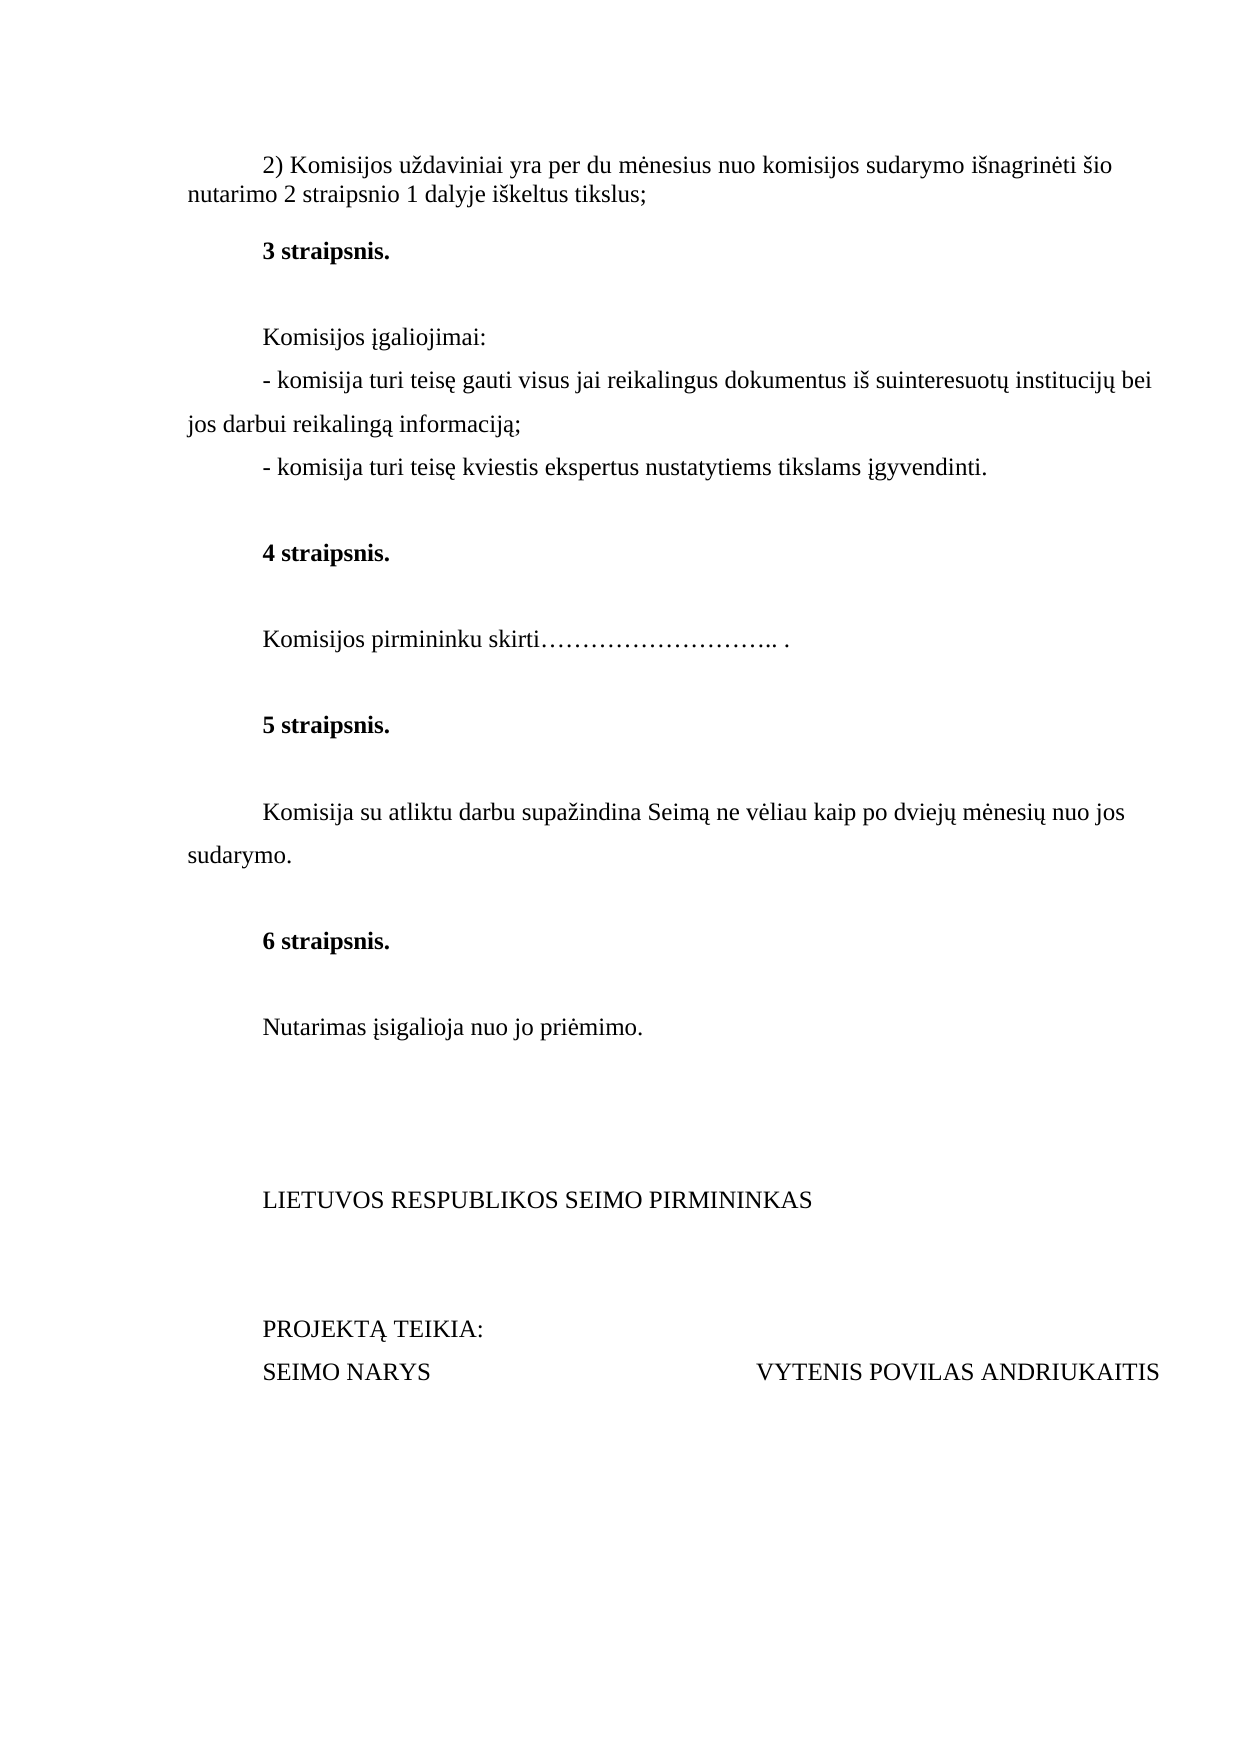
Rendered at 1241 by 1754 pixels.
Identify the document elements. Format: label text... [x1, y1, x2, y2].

text 2) Komisijos uždaviniai yra per du mėnesius nuo komisijos sudarymo išnagrinėti šio nutarimo 2 straipsnio 1 dalyje iškeltus tikslus; [187, 150, 1113, 207]
text - komisija turi teisę kviestis ekspertus nustatytiems tikslams įgyvendinti. [187, 452, 1181, 481]
text Nutarimas įsigalioja nuo jo priėmimo. [187, 1012, 1181, 1041]
text Komisijos įgaliojimai: [187, 322, 1181, 351]
text Komisijos pirmininku skirti……………………….. . [187, 624, 1181, 653]
text PROJEKTĄ TEIKIA: [187, 1314, 1181, 1343]
text Komisija su atliktu darbu supažindina Seimą ne vėliau kaip po dviejų mėnesių nuo jos sudarymo. [187, 797, 1181, 869]
text 6 straipsnis. [187, 926, 1181, 955]
text 4 straipsnis. [187, 538, 1181, 567]
text 5 straipsnis. [187, 711, 1181, 739]
text 3 straipsnis. [187, 236, 1181, 265]
text SEIMO NARYS VYTENIS POVILAS ANDRIUKAITIS [187, 1357, 1181, 1386]
text LIETUVOS RESPUBLIKOS SEIMO PIRMININKAS [187, 1185, 1181, 1214]
text - komisija turi teisę gauti visus jai reikalingus dokumentus iš suinteresuotų institucijų bei jos darbui reikalingą informaciją; [187, 366, 1181, 437]
